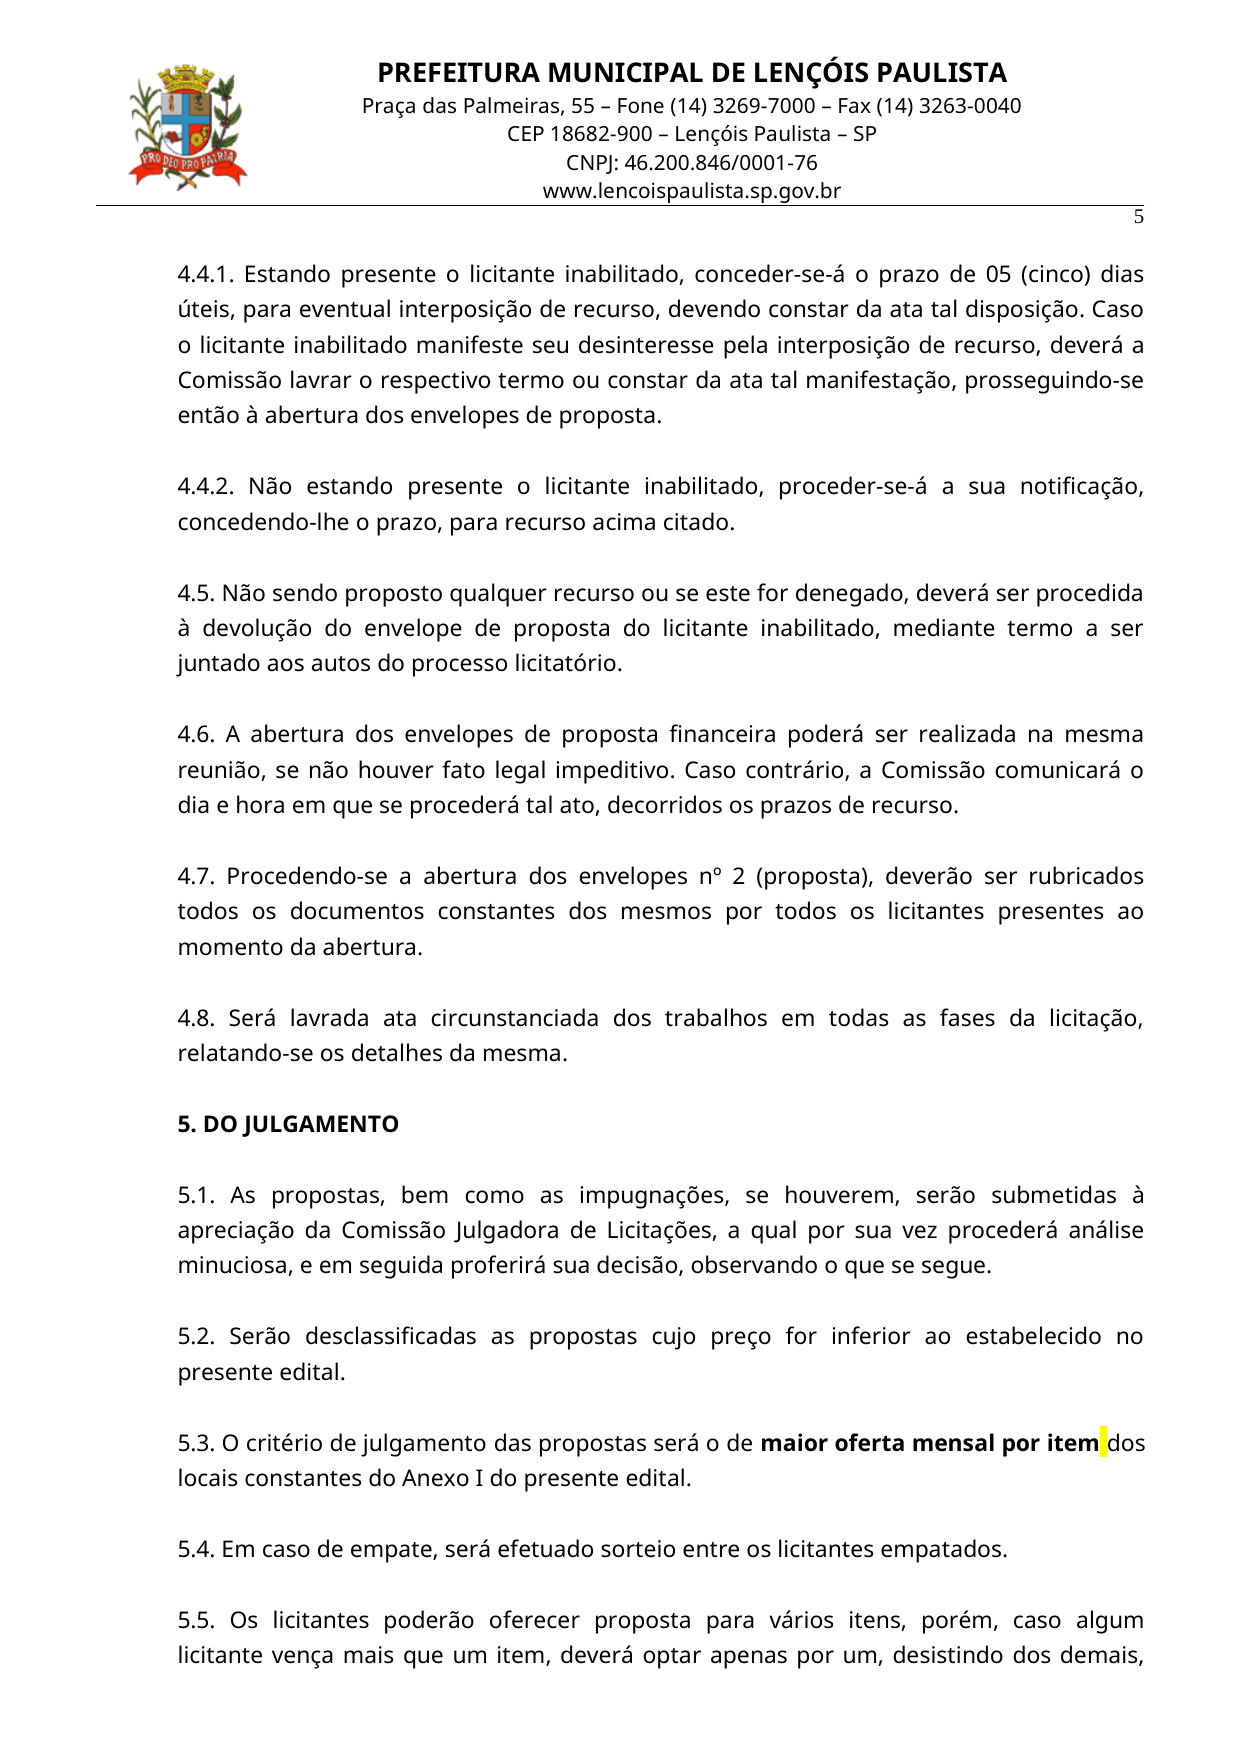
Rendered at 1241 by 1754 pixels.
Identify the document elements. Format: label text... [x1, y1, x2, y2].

text 4.8. Será lavrada ata circunstanciada dos trabalhos em todas as fases da licitação, relatando-se os detalhes da mesma. [177, 998, 1146, 1068]
text 4.7. Procedendo-se a abertura dos envelopes nº 2 (proposta), deverão ser rubricados todos os documentos constantes dos mesmos por todos os licitantes presentes ao momento da abertura. [177, 856, 1146, 962]
text 5. DO JULGAMENTO [177, 1104, 1146, 1139]
text 4.4.2. Não estando presente o licitante inabilitado, proceder-se-á a sua notificação, concedendo-lhe o prazo, para recurso acima citado. [177, 466, 1146, 537]
text 4.4.1. Estando presente o licitante inabilitado, conceder-se-á o prazo de 05 (cinco) dias úteis, para eventual interposição de recurso, devendo constar da ata tal disposição. Caso o licitante inabilitado manifeste seu desinteresse pela interposição de recurso, deverá a Comissão lavrar o respectivo termo ou constar da ata tal manifestação, prosseguindo-se então à abertura dos envelopes de proposta. [177, 254, 1146, 431]
text 4.5. Não sendo proposto qualquer recurso ou se este for denegado, deverá ser procedida à devolução do envelope de proposta do licitante inabilitado, mediante termo a ser juntado aos autos do processo licitatório. [177, 573, 1146, 679]
text 5.4. Em caso de empate, será efetuado sorteio entre os licitantes empatados. [177, 1529, 1146, 1564]
text 5.1. As propostas, bem como as impugnações, se houverem, serão submetidas à apreciação da Comissão Julgadora de Licitações, a qual por sua vez procederá análise minuciosa, e em seguida proferirá sua decisão, observando o que se segue. [177, 1175, 1146, 1281]
text 5.3. O critério de julgamento das propostas será o de maior oferta mensal por item dos locais constantes do Anexo I do presente edital. [177, 1423, 1146, 1493]
text 4.6. A abertura dos envelopes de proposta financeira poderá ser realizada na mesma reunião, se não houver fato legal impeditivo. Caso contrário, a Comissão comunicará o dia e hora em que se procederá tal ato, decorridos os prazos de recurso. [177, 714, 1146, 821]
picture [126, 62, 249, 191]
text 5.5. Os licitantes poderão oferecer proposta para vários itens, porém, caso algum licitante vença mais que um item, deverá optar apenas por um, desistindo dos demais, [177, 1600, 1146, 1671]
text 5.2. Serão desclassificadas as propostas cujo preço for inferior ao estabelecido no presente edital. [177, 1316, 1146, 1387]
